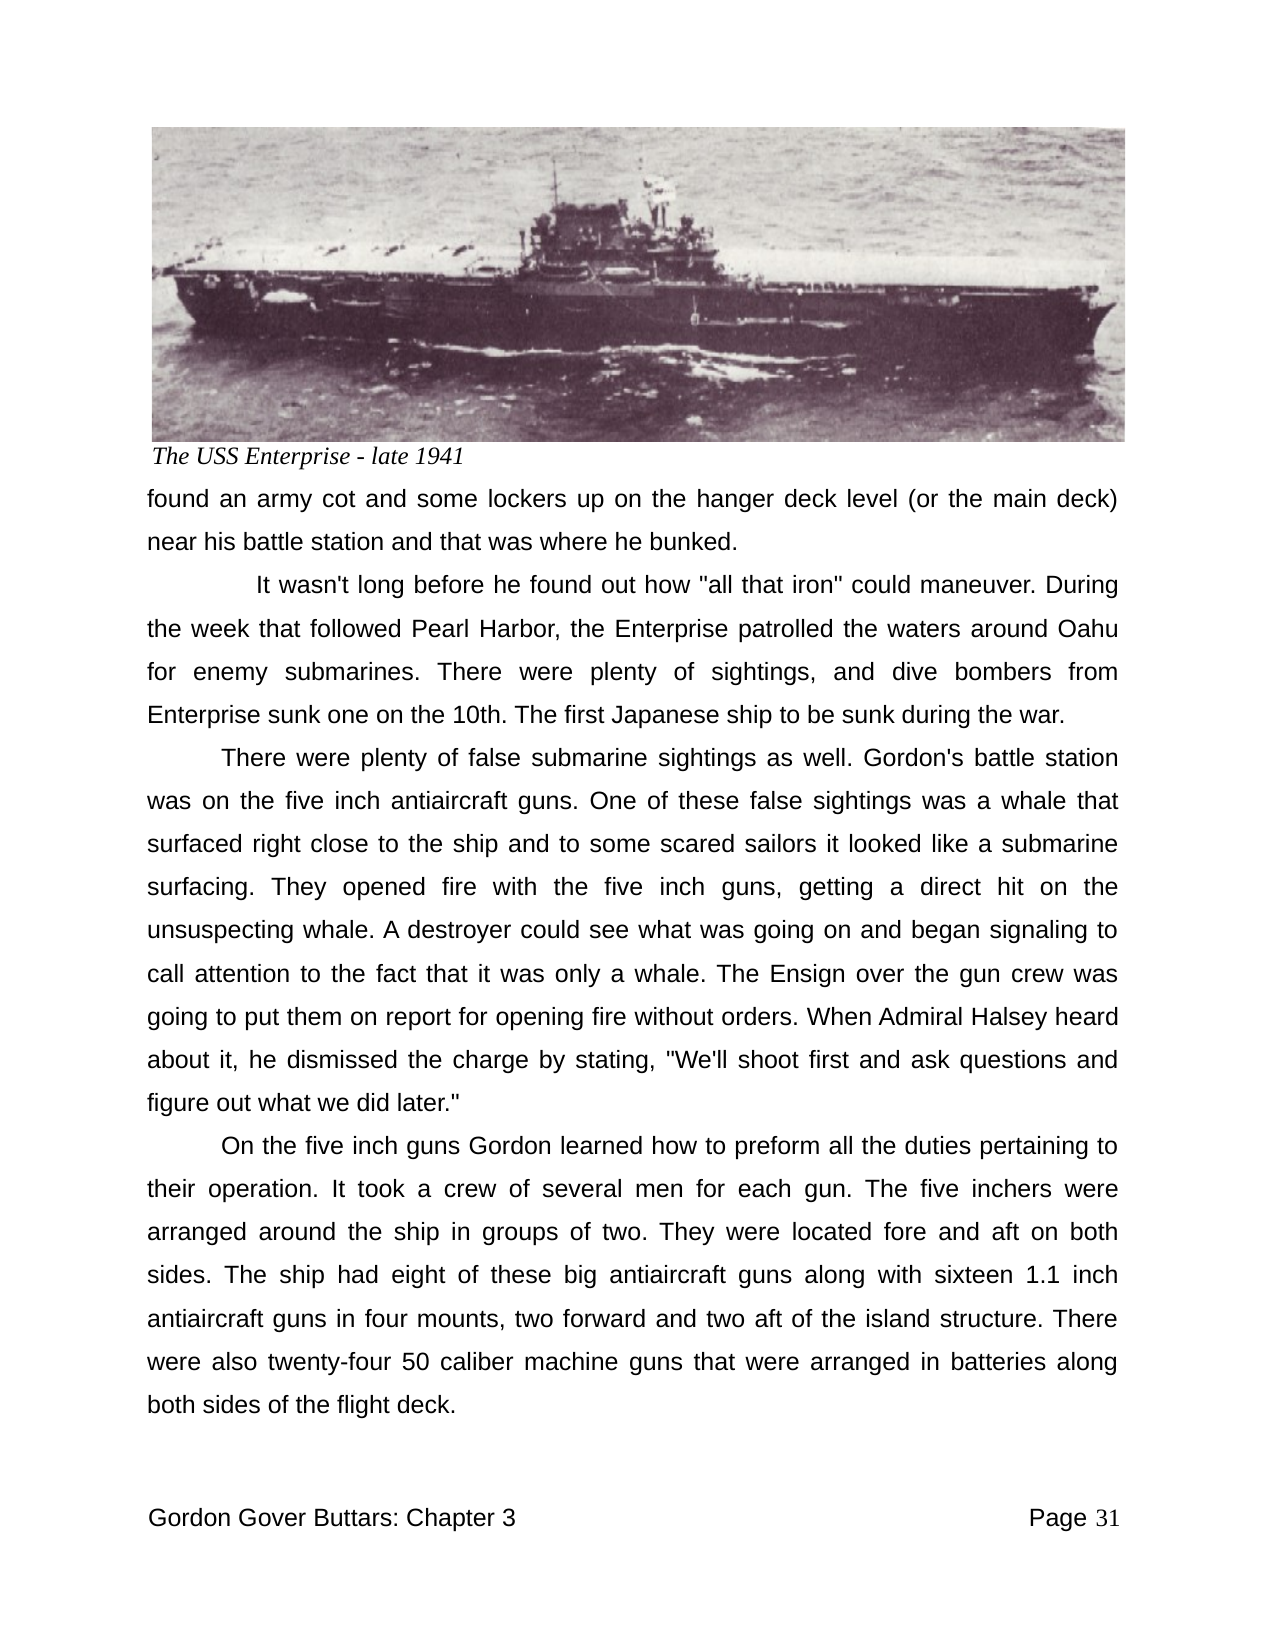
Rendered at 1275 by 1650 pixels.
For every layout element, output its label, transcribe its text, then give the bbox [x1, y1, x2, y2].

text There were plenty of false submarine sightings as well. Gordon's battle station was on the five inch antiaircraft guns. One of these false sightings was a whale that surfaced right close to the ship and to some scared sailors it looked like a submarine surfacing. They opened fire with the five inch guns, getting a direct hit on the unsuspecting whale. A destroyer could see what was going on and began signaling to call attention to the fact that it was only a whale. The Ensign over the gun crew was going to put them on report for opening fire without orders. When Admiral Halsey heard about it, he dismissed the charge by stating, "We'll shoot first and ask questions and figure out what we did later." [147, 743, 1120, 1117]
text found an army cot and some lockers up on the hanger deck level (or the main deck) near his battle station and that was where he bunked. [147, 118, 1120, 556]
picture [151, 127, 1126, 442]
text The USS Enterprise - late 1941 [152, 442, 1126, 470]
text It wasn't long before he found out how "all that iron" could maneuver. During the week that followed Pearl Harbor, the Enterprise patrolled the waters around Oahu for enemy submarines. There were plenty of sightings, and dive bombers from Enterprise sunk one on the 10th. The first Japanese ship to be sunk during the war. [147, 571, 1120, 729]
text On the five inch guns Gordon learned how to preform all the duties pertaining to their operation. It took a crew of several men for each gun. The five inchers were arranged around the ship in groups of two. They were located fore and aft on both sides. The ship had eight of these big antiaircraft guns along with sixteen 1.1 inch antiaircraft guns in four mounts, two forward and two aft of the island structure. There were also twenty-four 50 caliber machine guns that were arranged in batteries along both sides of the flight deck. [147, 1131, 1120, 1419]
